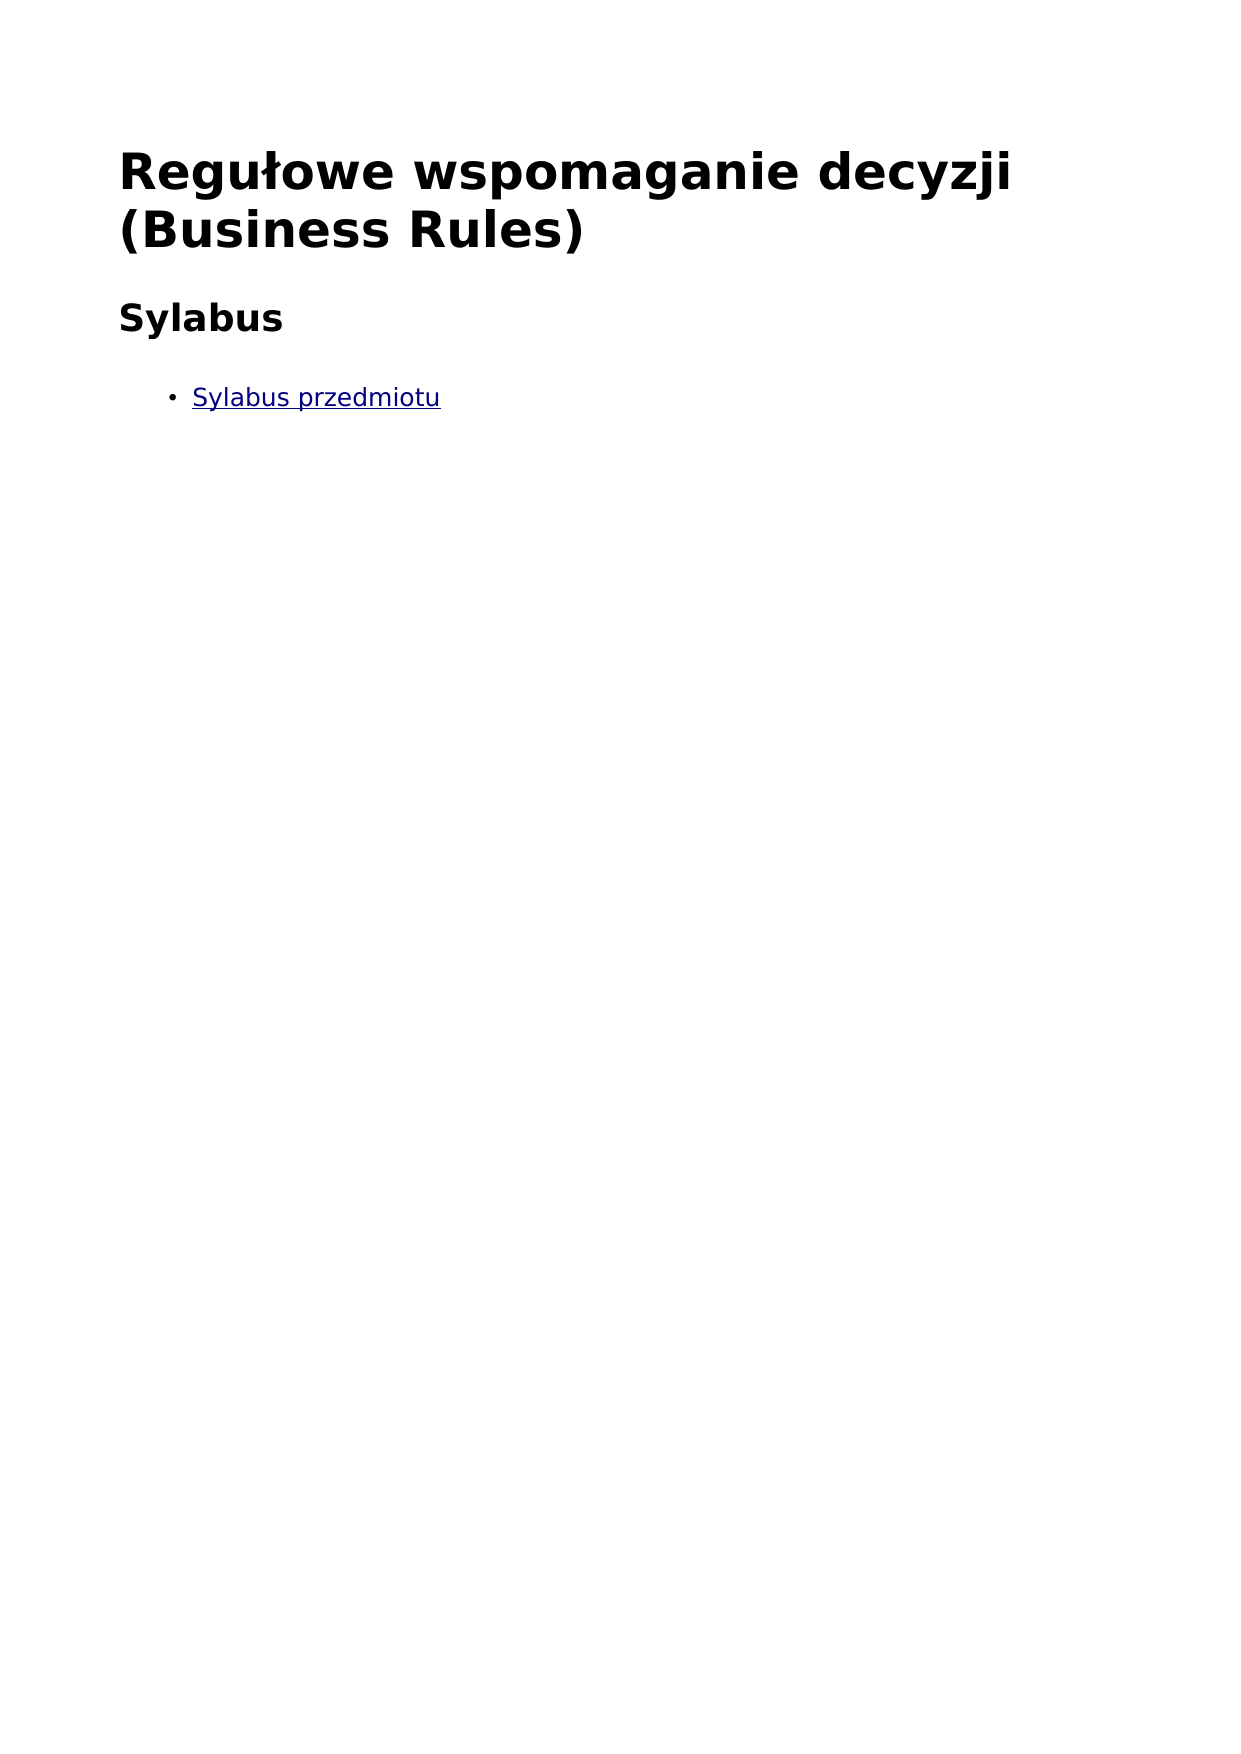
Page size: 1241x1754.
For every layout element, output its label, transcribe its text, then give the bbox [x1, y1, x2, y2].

subtitle Sylabus [118, 297, 1122, 341]
list Sylabus przedmiotu [177, 383, 1122, 412]
subtitle Regułowe wspomaganie decyzji (Business Rules) [118, 143, 1122, 259]
